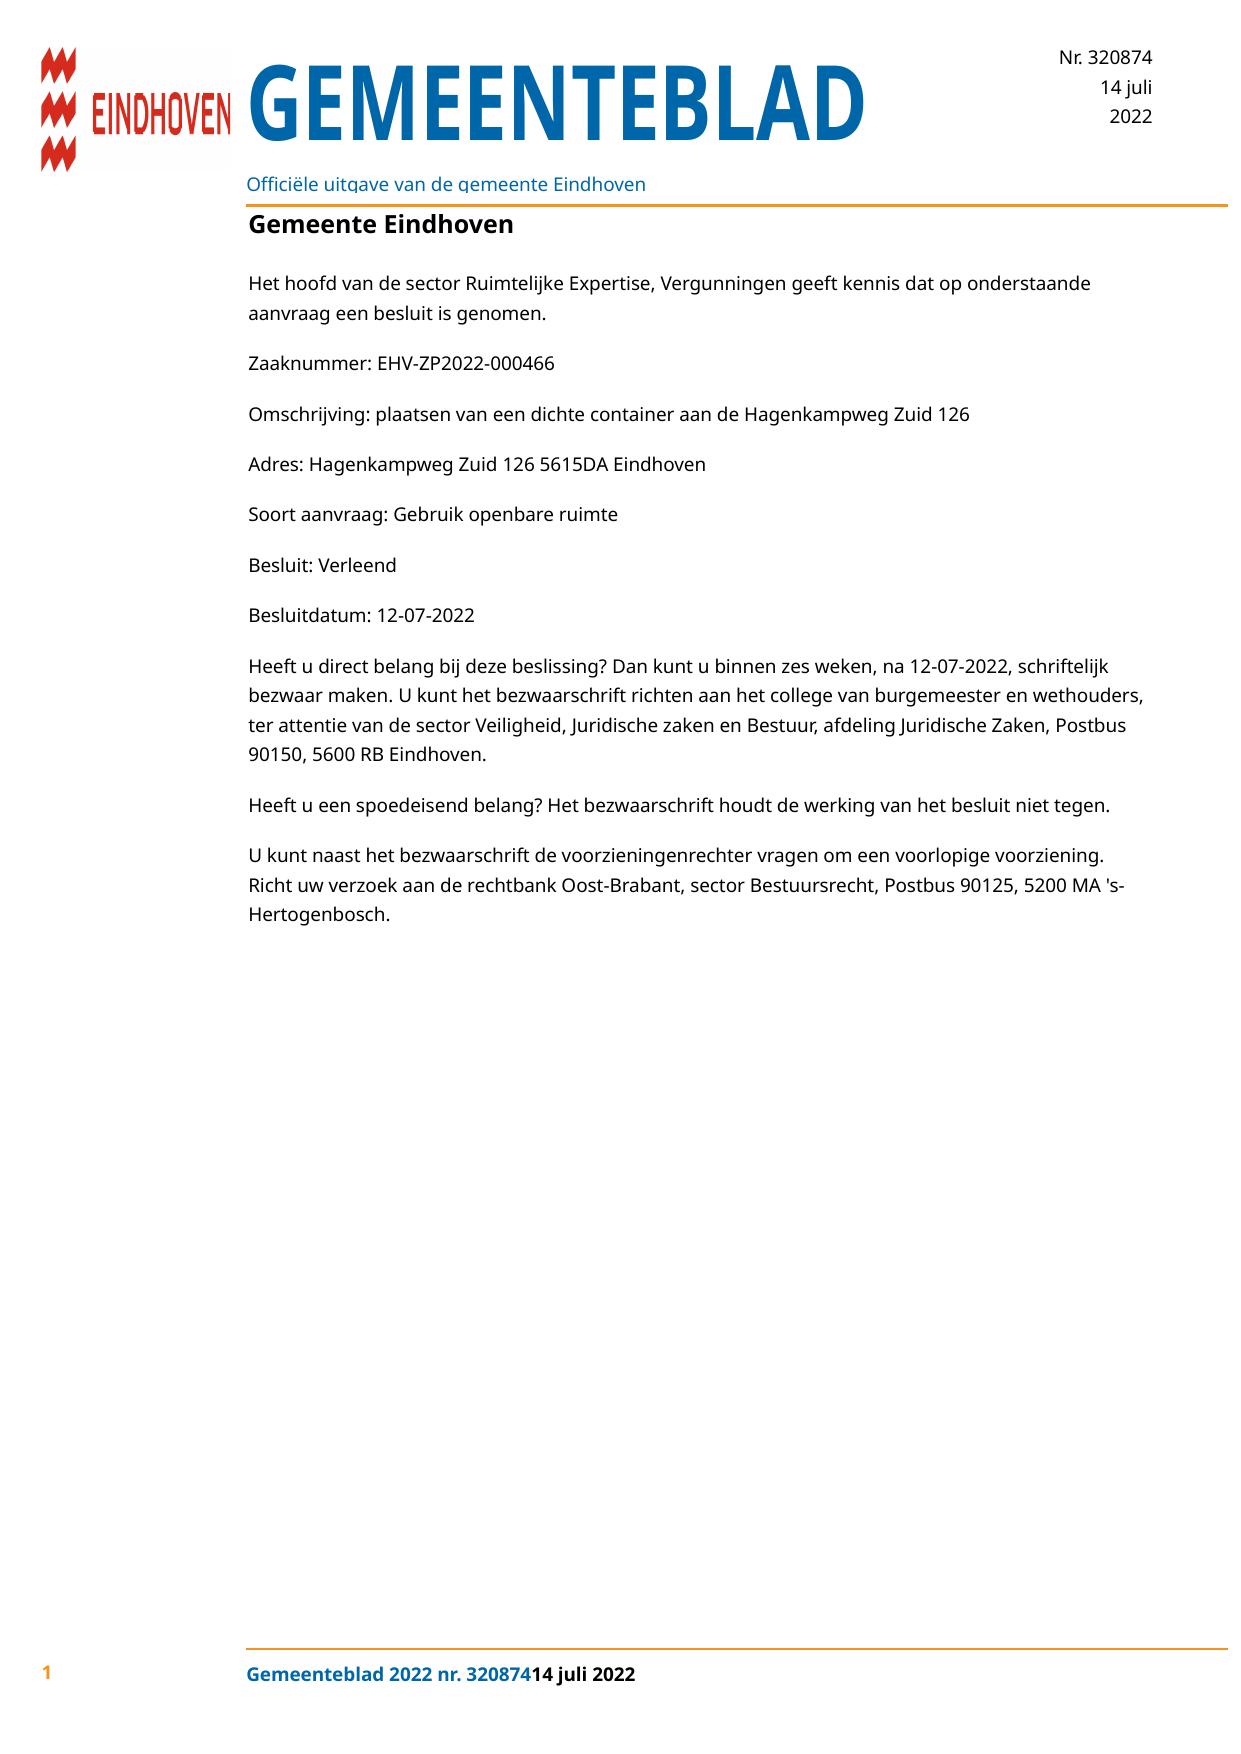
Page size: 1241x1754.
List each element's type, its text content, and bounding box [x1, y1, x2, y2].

text Adres: Hagenkampweg Zuid 126 5615DA Eindhoven [248, 451, 1152, 477]
text Besluitdatum: 12-07-2022 [248, 602, 1152, 628]
text Heeft u direct belang bij deze beslissing? Dan kunt u binnen zes weken, na 12-07-2022, schriftelijk bezwaar maken. U kunt het bezwaarschrift richten aan het college van burgemeester en wethouders, ter attentie van de sector Veiligheid, Juridische zaken en Bestuur, afdeling Juridische Zaken, Postbus 90150, 5600 RB Eindhoven. [248, 653, 1152, 767]
text U kunt naast het bezwaarschrift de voorzieningenrechter vragen om een voorlopige voorziening. Richt uw verzoek aan de rechtbank Oost-Brabant, sector Bestuursrecht, Postbus 90125, 5200 MA 's-Hertogenbosch. [248, 842, 1152, 927]
text Gemeente Eindhoven [248, 207, 1152, 241]
text Soort aanvraag: Gebruik openbare ruimte [248, 502, 1152, 527]
picture [41, 47, 231, 172]
text Heeft u een spoedeisend belang? Het bezwaarschrift houdt de werking van het besluit niet tegen. [248, 792, 1152, 818]
text Het hoofd van de sector Ruimtelijke Expertise, Vergunningen geeft kennis dat op onderstaande aanvraag een besluit is genomen. [248, 270, 1152, 326]
text Zaaknummer: EHV-ZP2022-000466 [248, 350, 1152, 376]
text Besluit: Verleend [248, 552, 1152, 578]
text Omschrijving: plaatsen van een dichte container aan de Hagenkampweg Zuid 126 [248, 401, 1152, 426]
